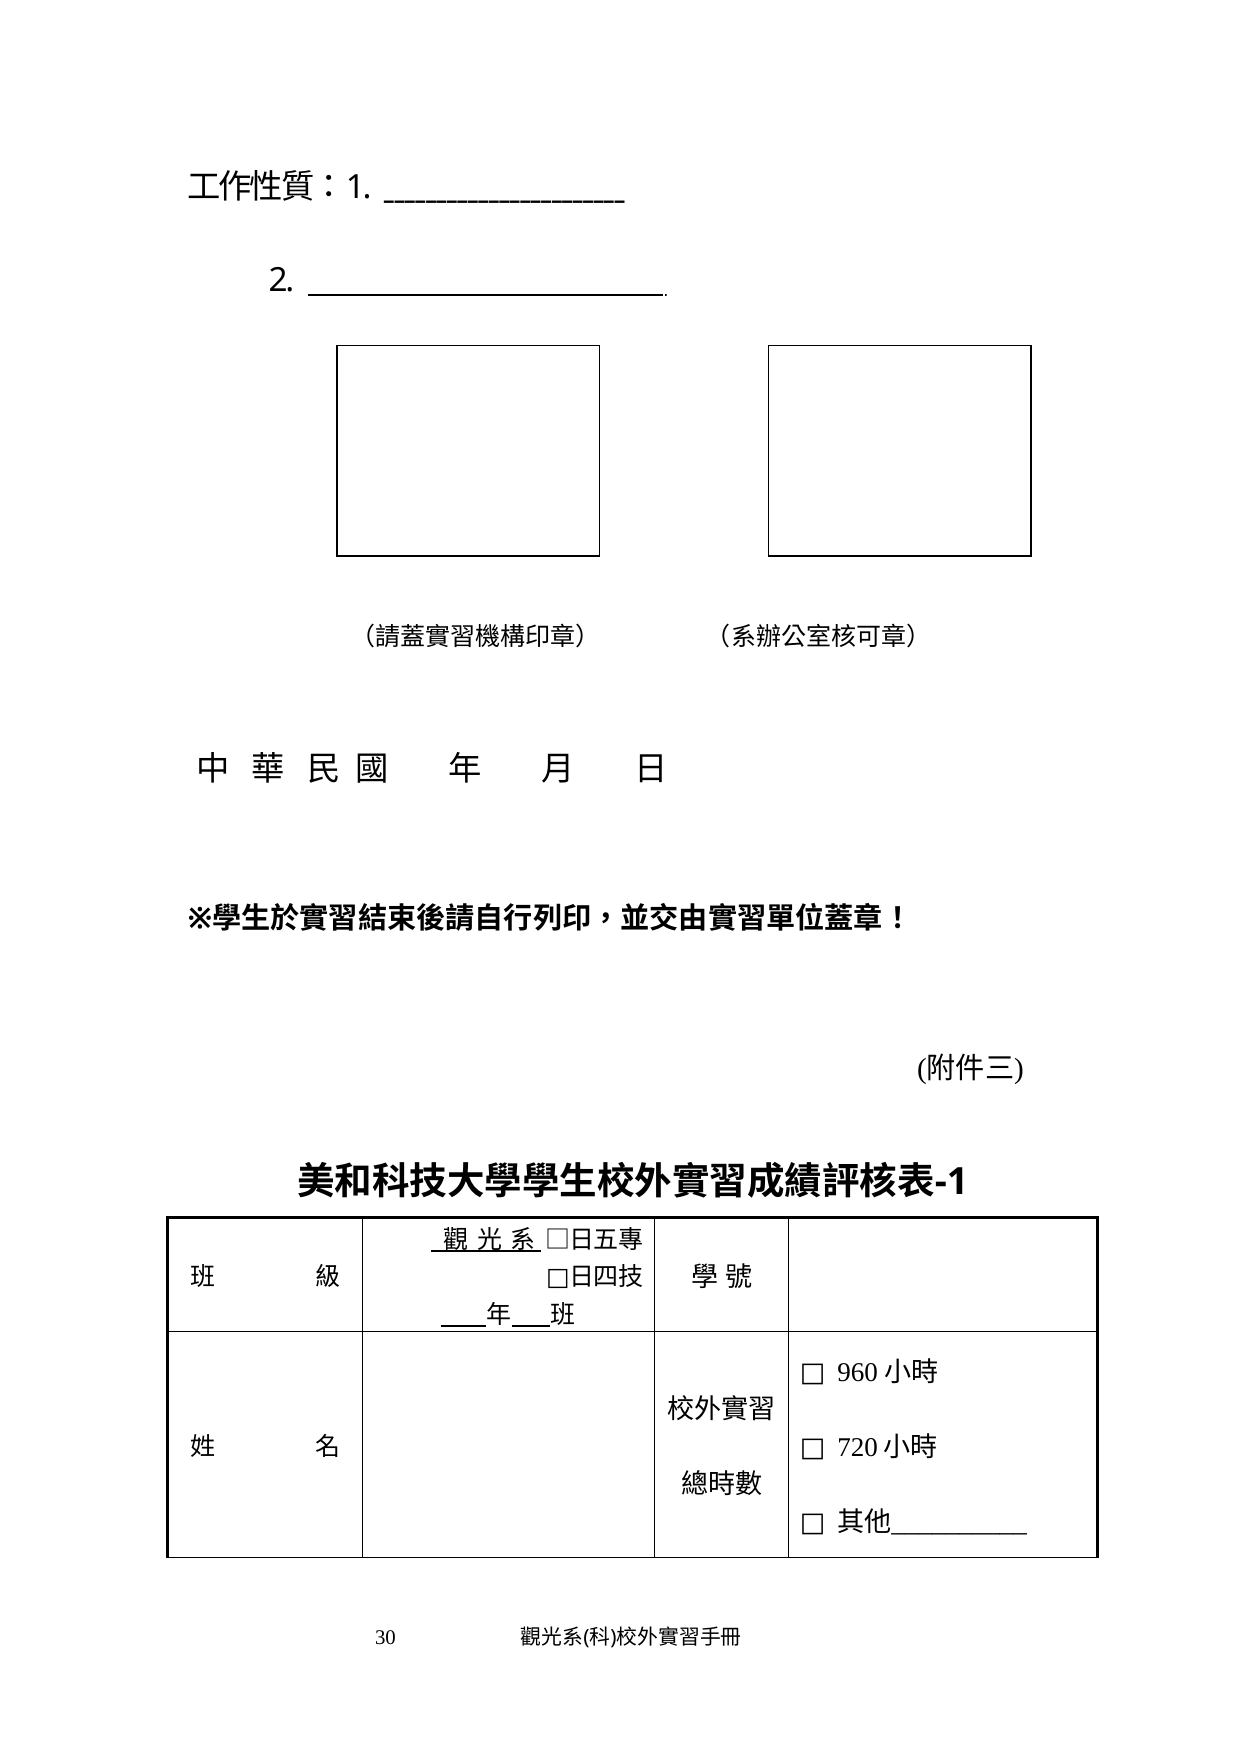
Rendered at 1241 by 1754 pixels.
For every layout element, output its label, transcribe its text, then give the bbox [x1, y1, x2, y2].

table_header 學 號 [655, 1219, 788, 1331]
text ※學生於實習結束後請自行列印，並交由實習單位蓋章！ [187, 878, 1078, 953]
table_cell 姓 名 [169, 1332, 362, 1557]
text 2. [187, 241, 1059, 316]
table_cell 960 小時 720小時 其他__________ [789, 1332, 1096, 1557]
text 工作性質：1. ˍˍˍˍˍˍˍˍˍˍˍˍˍˍˍˍˍˍˍˍˍˍˍ [187, 147, 1059, 222]
text (附件三) [262, 1028, 1078, 1103]
table_cell [363, 1332, 654, 1557]
text 中 華 民 國 年 月 日 [187, 728, 1078, 803]
table_cell 校外實習 總時數 [655, 1332, 788, 1557]
table_header 班 級 [169, 1219, 362, 1331]
table_header 觀 光 系 □日五專 □日四技 年 班 [363, 1219, 654, 1331]
table_header [789, 1219, 1096, 1331]
text （請蓋實習機構印章） （系辦公室核可章） [187, 616, 1078, 653]
text 美和科技大學學生校外實習成績評核表-1 [187, 1141, 1078, 1216]
